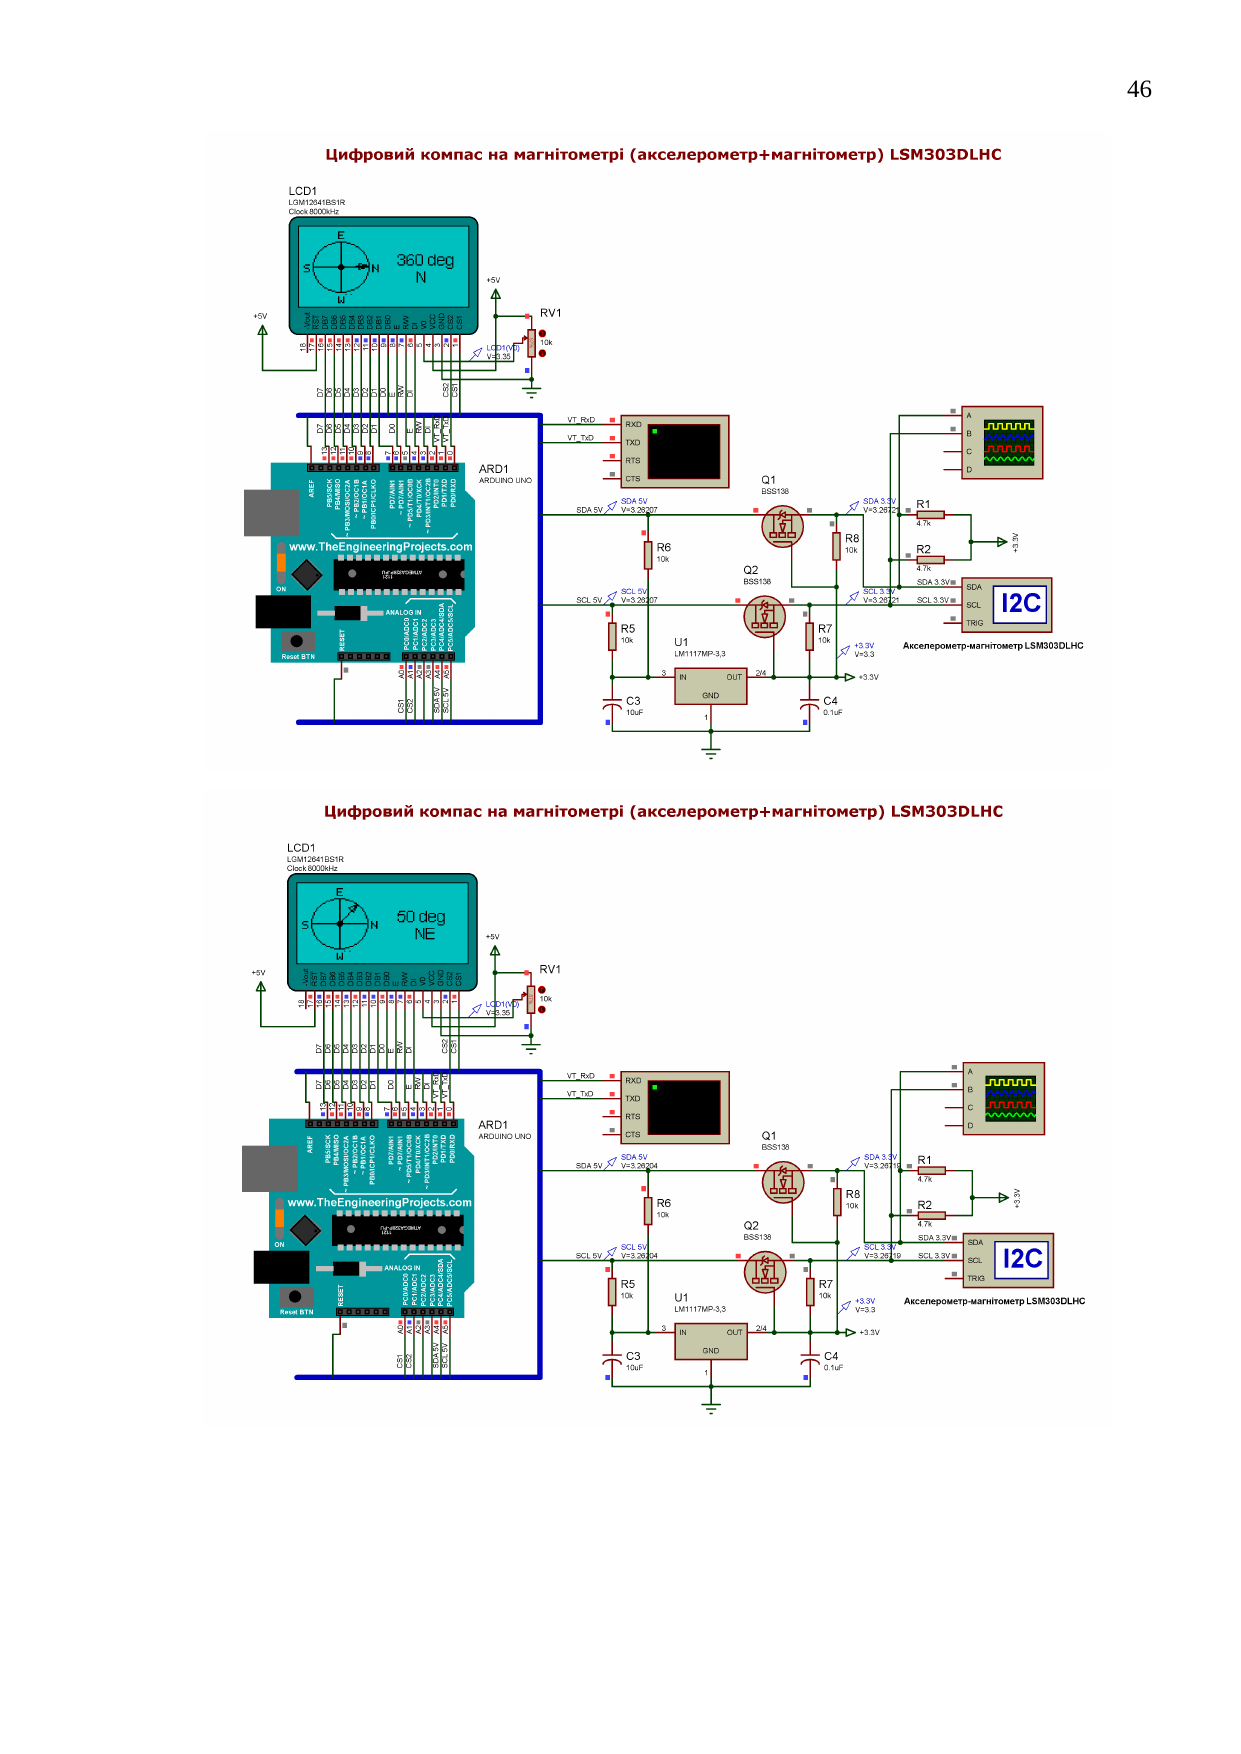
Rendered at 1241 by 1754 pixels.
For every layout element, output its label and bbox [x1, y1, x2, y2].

picture [202, 788, 1112, 1427]
picture [205, 131, 1110, 772]
